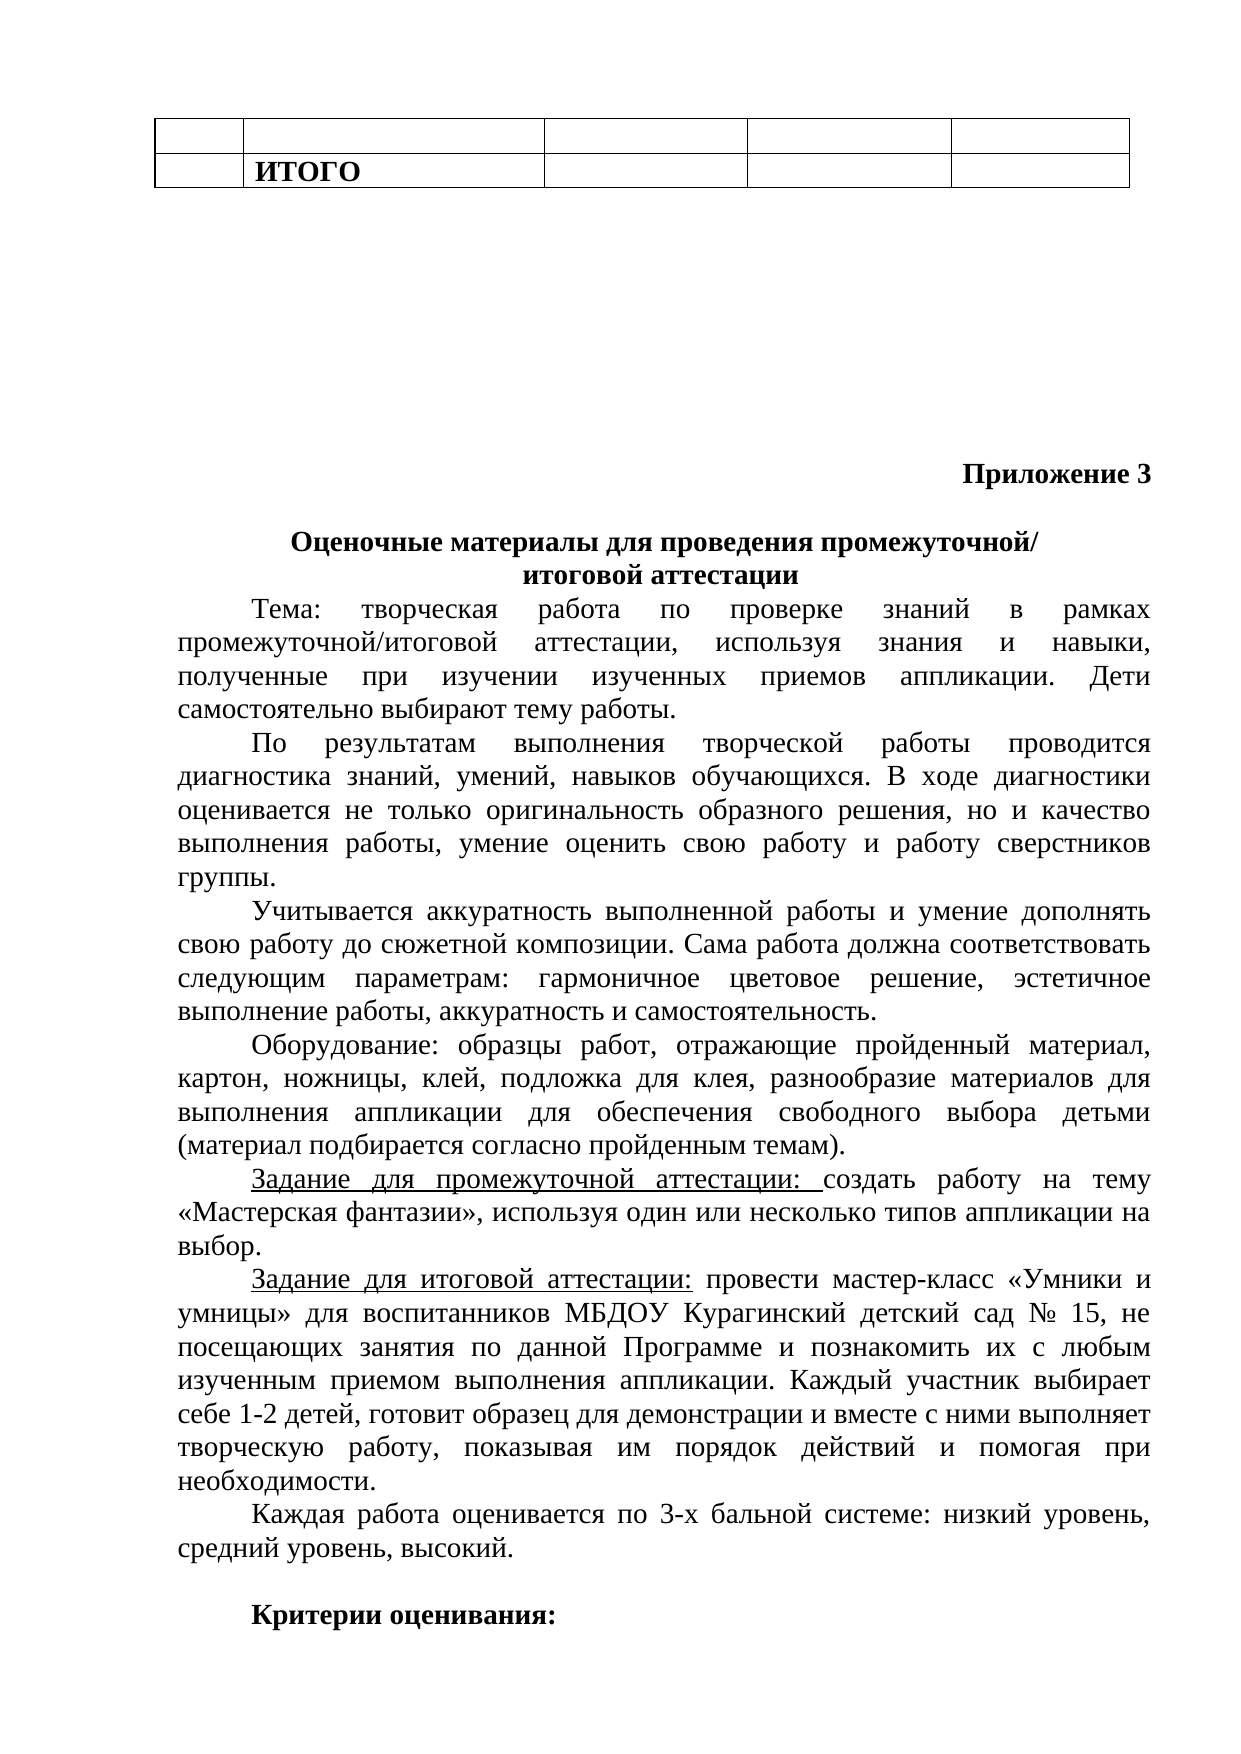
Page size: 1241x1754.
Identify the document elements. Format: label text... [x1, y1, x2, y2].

text Задание для промежуточной аттестации: создать работу на тему «Мастерская фантазии», используя один или несколько типов аппликации на выбор. [177, 1161, 1152, 1262]
text Приложение 3 [177, 457, 1152, 490]
text По результатам выполнения творческой работы проводится диагностика знаний, умений, навыков обучающихся. В ходе диагностики оценивается не только оригинальность образного решения, но и качество выполнения работы, умение оценить свою работу и работу сверстников группы. [177, 725, 1152, 893]
text Тема: творческая работа по проверке знаний в рамках промежуточной/итоговой аттестации, используя знания и навыки, полученные при изучении изученных приемов аппликации. Дети самостоятельно выбирают тему работы. [177, 591, 1152, 725]
table_cell [952, 119, 1129, 153]
table_cell [748, 119, 951, 153]
text Критерии оценивания: [177, 1597, 1152, 1631]
table_cell ИТОГО [244, 154, 544, 187]
text Учитывается аккуратность выполненной работы и умение дополнять свою работу до сюжетной композиции. Сама работа должна соответствовать следующим параметрам: гармоничное цветовое решение, эстетичное выполнение работы, аккуратность и самостоятельность. [177, 893, 1152, 1027]
table_cell [545, 154, 747, 187]
text Задание для итоговой аттестации: провести мастер-класс «Умники и умницы» для воспитанников МБДОУ Курагинский детский сад № 15, не посещающих занятия по данной Программе и познакомить их с любым изученным приемом выполнения аппликации. Каждый участник выбирает себе 1-2 детей, готовит образец для демонстрации и вместе с ними выполняет творческую работу, показывая им порядок действий и помогая при необходимости. [177, 1262, 1152, 1496]
table_cell [156, 119, 243, 153]
table_cell [545, 119, 747, 153]
text Оборудование: образцы работ, отражающие пройденный материал, картон, ножницы, клей, подложка для клея, разнообразие материалов для выполнения аппликации для обеспечения свободного выбора детьми (материал подбирается согласно пройденным темам). [177, 1027, 1152, 1161]
table_cell [156, 154, 243, 187]
text итоговой аттестации [177, 557, 1152, 591]
text Оценочные материалы для проведения промежуточной/ [177, 524, 1152, 557]
table_cell [748, 154, 951, 187]
text Каждая работа оценивается по 3-х бальной системе: низкий уровень, средний уровень, высокий. [177, 1496, 1152, 1563]
table_cell [952, 154, 1129, 187]
table_cell [244, 119, 544, 153]
